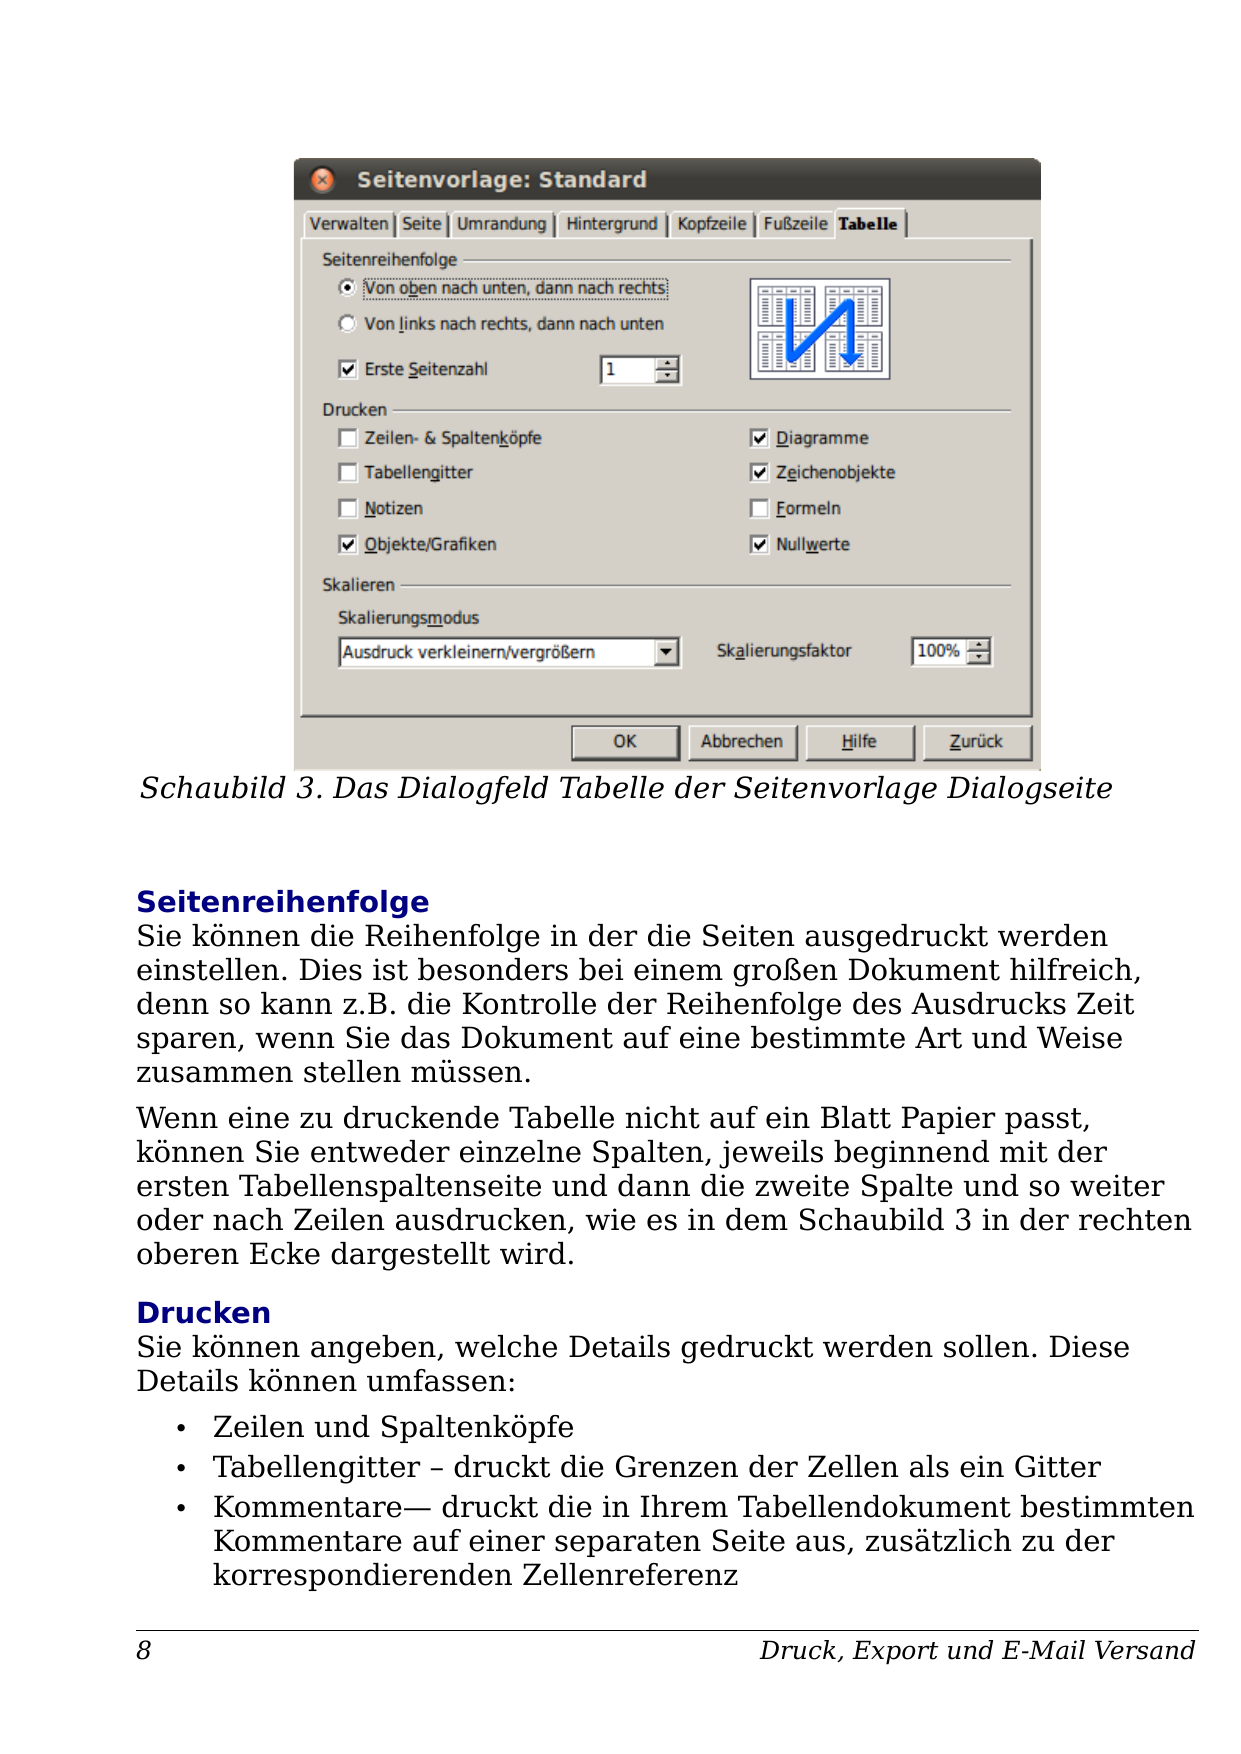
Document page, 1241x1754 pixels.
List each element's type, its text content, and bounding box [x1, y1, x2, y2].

text Drucken [136, 1296, 1199, 1330]
list Zeilen und Spaltenköpfe [174, 1410, 1199, 1444]
text Sie können die Reihenfolge in der die Seiten ausgedruckt werden einstellen. Dies ist besonders bei einem großen Dokument hilfreich, denn so kann z.B. die Kontrolle der Reihenfolge des Ausdrucks Zeit sparen, wenn Sie das Dokument auf eine bestimmte Art und Weise zusammen stellen müssen. [136, 919, 1199, 1089]
list Tabellengitter – druckt die Grenzen der Zellen als ein Gitter [174, 1450, 1199, 1484]
text Schaubild 3. Das Dialogfeld Tabelle der Seitenvorlage Dialogseite [139, 158, 1195, 805]
picture [293, 158, 1041, 771]
list Kommentare— druckt die in Ihrem Tabellendokument bestimmten Kommentare auf einer separaten Seite aus, zusätzlich zu der korrespondierenden Zellenreferenz [174, 1491, 1199, 1592]
text Sie können angeben, welche Details gedruckt werden sollen. Diese Details können umfassen: [136, 1330, 1199, 1398]
text Seitenreihenfolge [136, 885, 1199, 919]
text Wenn eine zu druckende Tabelle nicht auf ein Blatt Papier passt, können Sie entweder einzelne Spalten, jeweils beginnend mit der ersten Tabellenspaltenseite und dann die zweite Spalte und so weiter oder nach Zeilen ausdrucken, wie es in dem Schaubild 3 in der rechten oberen Ecke dargestellt wird. [136, 1102, 1199, 1271]
